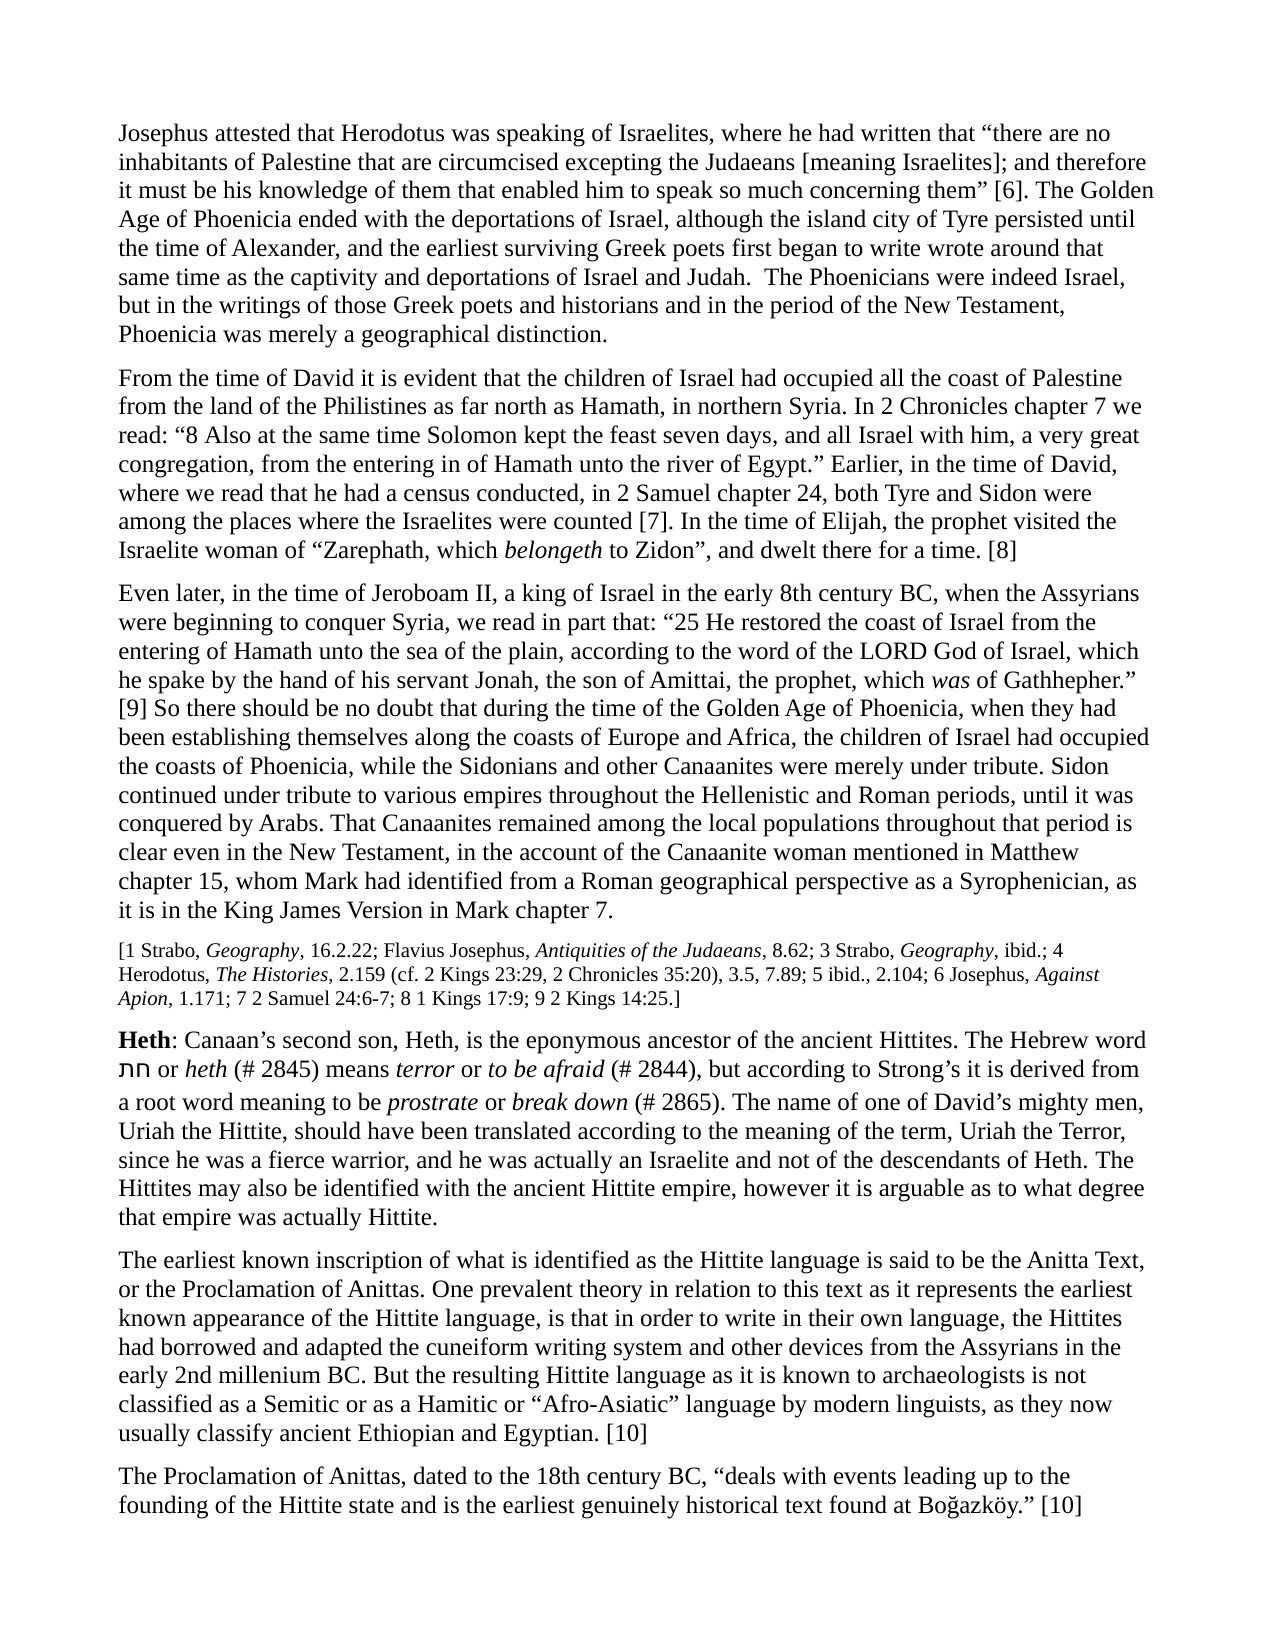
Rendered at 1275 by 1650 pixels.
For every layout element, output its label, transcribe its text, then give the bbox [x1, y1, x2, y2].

text [1 Strabo, Geography, 16.2.22; Flavius Josephus, Antiquities of the Judaeans, 8.62; 3 Strabo, Geography, ibid.; 4 Herodotus, The Histories, 2.159 (cf. 2 Kings 23:29, 2 Chronicles 35:20), 3.5, 7.89; 5 ibid., 2.104; 6 Josephus, Against Apion, 1.171; 7 2 Samuel 24:6-7; 8 1 Kings 17:9; 9 2 Kings 14:25.] [118, 938, 1157, 1010]
text The earliest known inscription of what is identified as the Hittite language is said to be the Anitta Text, or the Proclamation of Anittas. One prevalent theory in relation to this text as it represents the earliest known appearance of the Hittite language, is that in order to write in their own language, the Hittites had borrowed and adapted the cuneiform writing system and other devices from the Assyrians in the early 2nd millenium BC. But the resulting Hittite language as it is known to archaeologists is not classified as a Semitic or as a Hamitic or “Afro-Asiatic” language by modern linguists, as they now usually classify ancient Ethiopian and Egyptian. [10] [118, 1246, 1157, 1447]
text From the time of David it is evident that the children of Israel had occupied all the coast of Palestine from the land of the Philistines as far north as Hamath, in northern Syria. In 2 Chronicles chapter 7 we read: “8 Also at the same time Solomon kept the feast seven days, and all Israel with him, a very great congregation, from the entering in of Hamath unto the river of Egypt.” Earlier, in the time of David, where we read that he had a census conducted, in 2 Samuel chapter 24, both Tyre and Sidon were among the places where the Israelites were counted [7]. In the time of Elijah, the prophet visited the Israelite woman of “Zarephath, which belongeth to Zidon”, and dwelt there for a time. [8] [118, 363, 1157, 564]
text Josephus attested that Herodotus was speaking of Israelites, where he had written that “there are no inhabitants of Palestine that are circumcised excepting the Judaeans [meaning Israelites]; and therefore it must be his knowledge of them that enabled him to speak so much concerning them” [6]. The Golden Age of Phoenicia ended with the deportations of Israel, although the island city of Tyre persisted until the time of Alexander, and the earliest surviving Greek poets first began to write wrote around that same time as the captivity and deportations of Israel and Judah. The Phoenicians were indeed Israel, but in the writings of those Greek poets and historians and in the period of the New Testament, Phoenicia was merely a geographical distinction. [118, 118, 1157, 348]
text Even later, in the time of Jeroboam II, a king of Israel in the early 8th century BC, when the Assyrians were beginning to conquer Syria, we read in part that: “25 He restored the coast of Israel from the entering of Hamath unto the sea of the plain, according to the word of the LORD God of Israel, which he spake by the hand of his servant Jonah, the son of Amittai, the prophet, which was of Gathhepher.” [9] So there should be no doubt that during the time of the Golden Age of Phoenicia, when they had been establishing themselves along the coasts of Europe and Africa, the children of Israel had occupied the coasts of Phoenicia, while the Sidonians and other Canaanites were merely under tribute. Sidon continued under tribute to various empires throughout the Hellenistic and Roman periods, until it was conquered by Arabs. That Canaanites remained among the local populations throughout that period is clear even in the New Testament, in the account of the Canaanite woman mentioned in Matthew chapter 15, whom Mark had identified from a Roman geographical perspective as a Syrophenician, as it is in the King James Version in Mark chapter 7. [118, 578, 1157, 923]
text The Proclamation of Anittas, dated to the 18th century BC, “deals with events leading up to the founding of the Hittite state and is the earliest genuinely historical text found at Boğazköy.” [10] [118, 1461, 1157, 1519]
text Heth: Canaan’s second son, Heth, is the eponymous ancestor of the ancient Hittites. The Hebrew word חת or heth (# 2845) means terror or to be afraid (# 2844), but according to Strong’s it is derived from a root word meaning to be prostrate or break down (# 2865). The name of one of David’s mighty men, Uriah the Hittite, should have been translated according to the meaning of the term, Uriah the Terror, since he was a fierce warrior, and he was actually an Israelite and not of the descendants of Heth. The Hittites may also be identified with the ancient Hittite empire, however it is arguable as to what degree that empire was actually Hittite. [118, 1025, 1157, 1231]
